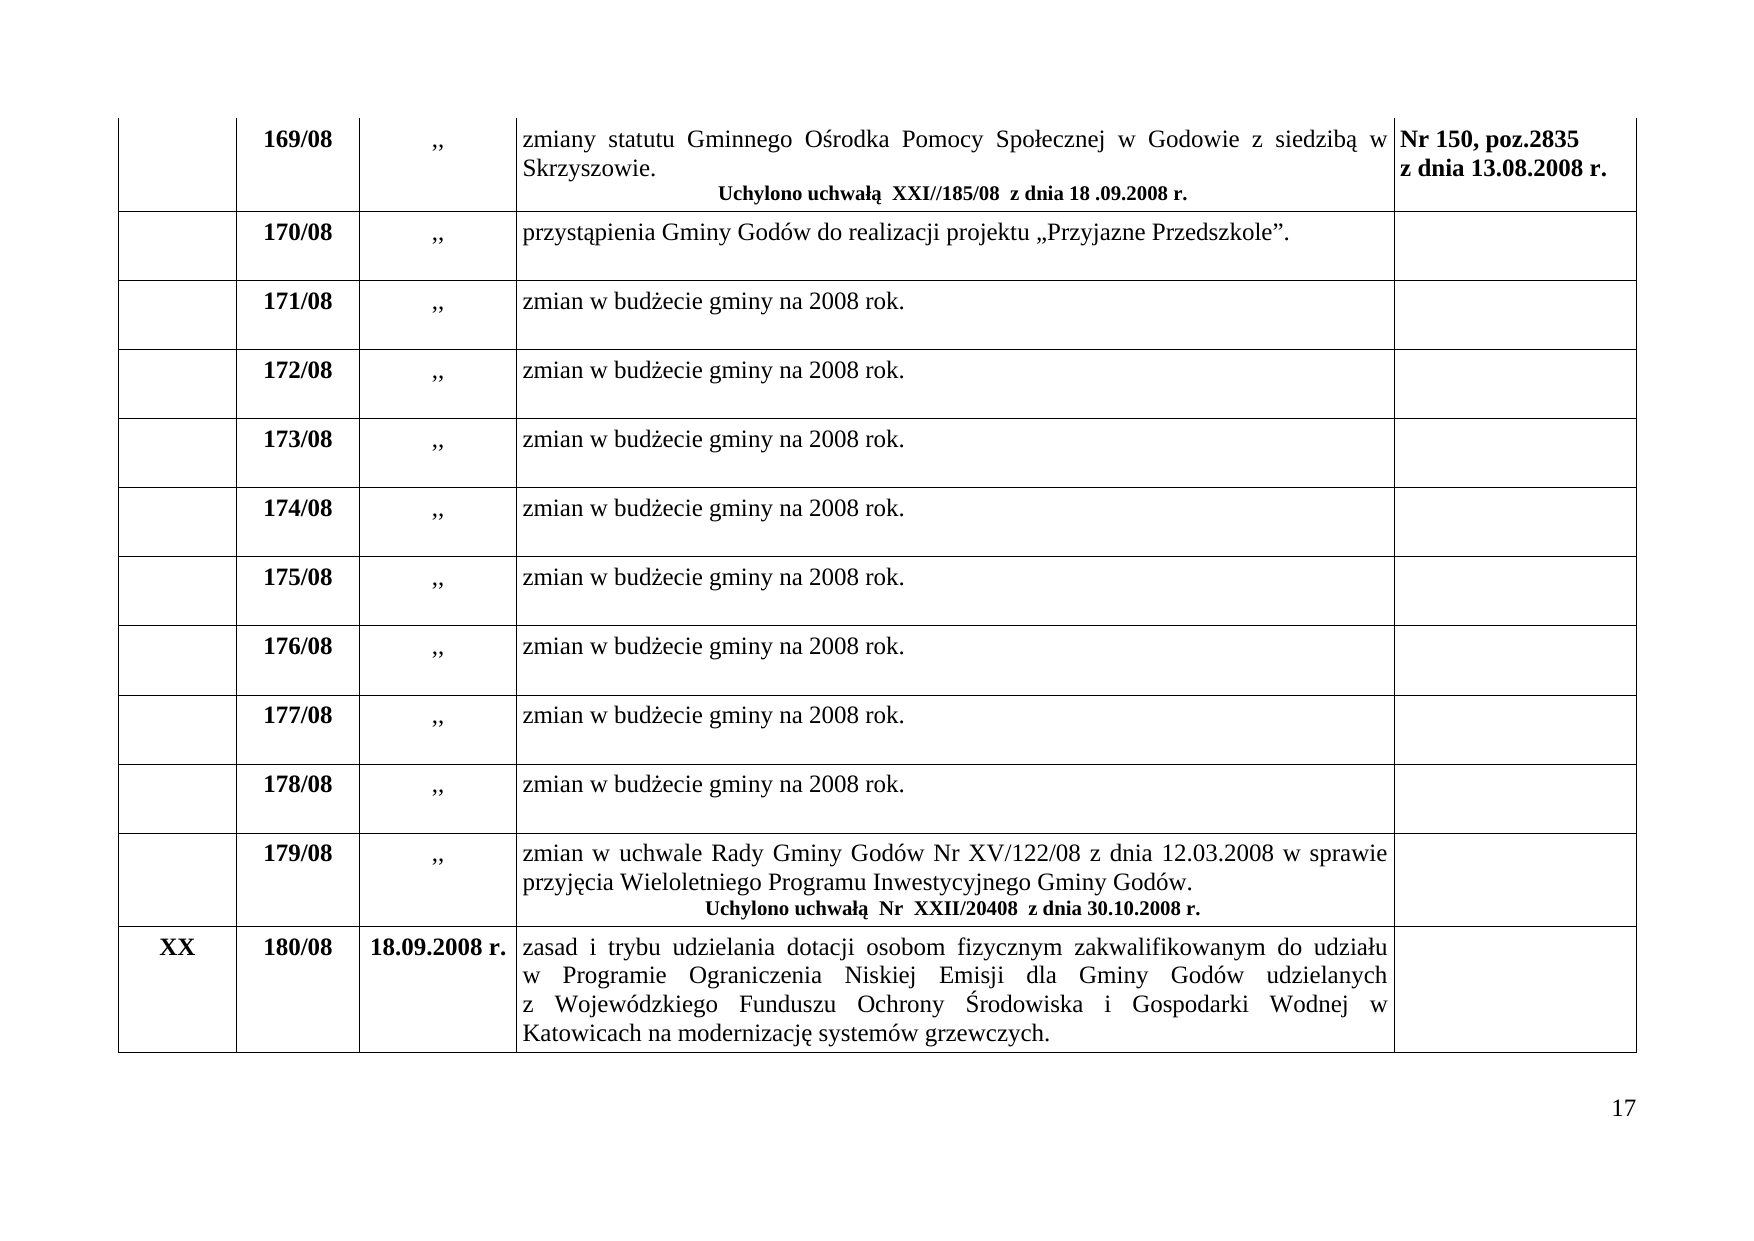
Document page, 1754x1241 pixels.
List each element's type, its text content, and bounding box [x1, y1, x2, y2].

table_cell [119, 488, 236, 556]
table_cell zmian w uchwale Rady Gminy Godów Nr XV/122/08 z dnia 12.03.2008 w sprawie przyjęcia Wieloletniego Programu Inwestycyjnego Gminy Godów. Uchylono uchwałą Nr XXII/20408 z dnia 30.10.2008 r. [517, 834, 1394, 926]
table_cell ,, [360, 281, 516, 349]
table_cell [119, 834, 236, 926]
table_cell 178/08 [237, 765, 359, 833]
table_cell zasad i trybu udzielania dotacji osobom fizycznym zakwalifikowanym do udziału w Programie Ograniczenia Niskiej Emisji dla Gminy Godów udzielanych z Wojewódzkiego Funduszu Ochrony Środowiska i Gospodarki Wodnej w Katowicach na modernizację systemów grzewczych. [517, 927, 1394, 1052]
table_cell ,, [360, 834, 516, 926]
table_cell [1395, 834, 1636, 926]
table_cell [1395, 419, 1636, 487]
table_cell [119, 281, 236, 349]
table_cell [1395, 696, 1636, 764]
table_cell zmian w budżecie gminy na 2008 rok. [517, 557, 1394, 625]
table_cell zmian w budżecie gminy na 2008 rok. [517, 765, 1394, 833]
table_cell ,, [360, 696, 516, 764]
table_cell ,, [360, 488, 516, 556]
table_cell zmian w budżecie gminy na 2008 rok. [517, 419, 1394, 487]
table_cell przystąpienia Gminy Godów do realizacji projektu „Przyjazne Przedszkole”. [517, 212, 1394, 280]
table_cell 169/08 [237, 118, 359, 211]
table_cell [119, 419, 236, 487]
table_cell [119, 696, 236, 764]
table_cell zmian w budżecie gminy na 2008 rok. [517, 696, 1394, 764]
table_cell 170/08 [237, 212, 359, 280]
table_cell 176/08 [237, 626, 359, 695]
table_cell ,, [360, 626, 516, 695]
table_cell zmian w budżecie gminy na 2008 rok. [517, 281, 1394, 349]
table_cell ,, [360, 212, 516, 280]
table_cell [1395, 927, 1636, 1052]
table_cell 18.09.2008 r. [360, 927, 516, 1052]
table_cell 177/08 [237, 696, 359, 764]
table_cell [119, 212, 236, 280]
table_cell 175/08 [237, 557, 359, 625]
table_cell [1395, 488, 1636, 556]
table_cell [1395, 212, 1636, 280]
table_cell [119, 118, 236, 211]
table_cell zmiany statutu Gminnego Ośrodka Pomocy Społecznej w Godowie z siedzibą w Skrzyszowie. Uchylono uchwałą XXI//185/08 z dnia 18 .09.2008 r. [517, 118, 1394, 211]
table_cell ,, [360, 419, 516, 487]
table_cell 174/08 [237, 488, 359, 556]
table_cell [1395, 350, 1636, 418]
table_cell [1395, 281, 1636, 349]
table_cell XX [119, 927, 236, 1052]
table_cell [1395, 626, 1636, 695]
table_cell 173/08 [237, 419, 359, 487]
table_cell 171/08 [237, 281, 359, 349]
table_cell [119, 765, 236, 833]
table_cell 172/08 [237, 350, 359, 418]
table_cell [119, 350, 236, 418]
table_cell Nr 150, poz.2835 z dnia 13.08.2008 r. [1395, 118, 1636, 211]
table_cell zmian w budżecie gminy na 2008 rok. [517, 626, 1394, 695]
table_cell ,, [360, 118, 516, 211]
table_cell zmian w budżecie gminy na 2008 rok. [517, 488, 1394, 556]
table_cell ,, [360, 765, 516, 833]
table_cell [119, 557, 236, 625]
table_cell [119, 626, 236, 695]
table_cell zmian w budżecie gminy na 2008 rok. [517, 350, 1394, 418]
table_cell ,, [360, 350, 516, 418]
table_cell [1395, 557, 1636, 625]
table_cell [1395, 765, 1636, 833]
table_cell 180/08 [237, 927, 359, 1052]
table_cell 179/08 [237, 834, 359, 926]
table_cell ,, [360, 557, 516, 625]
